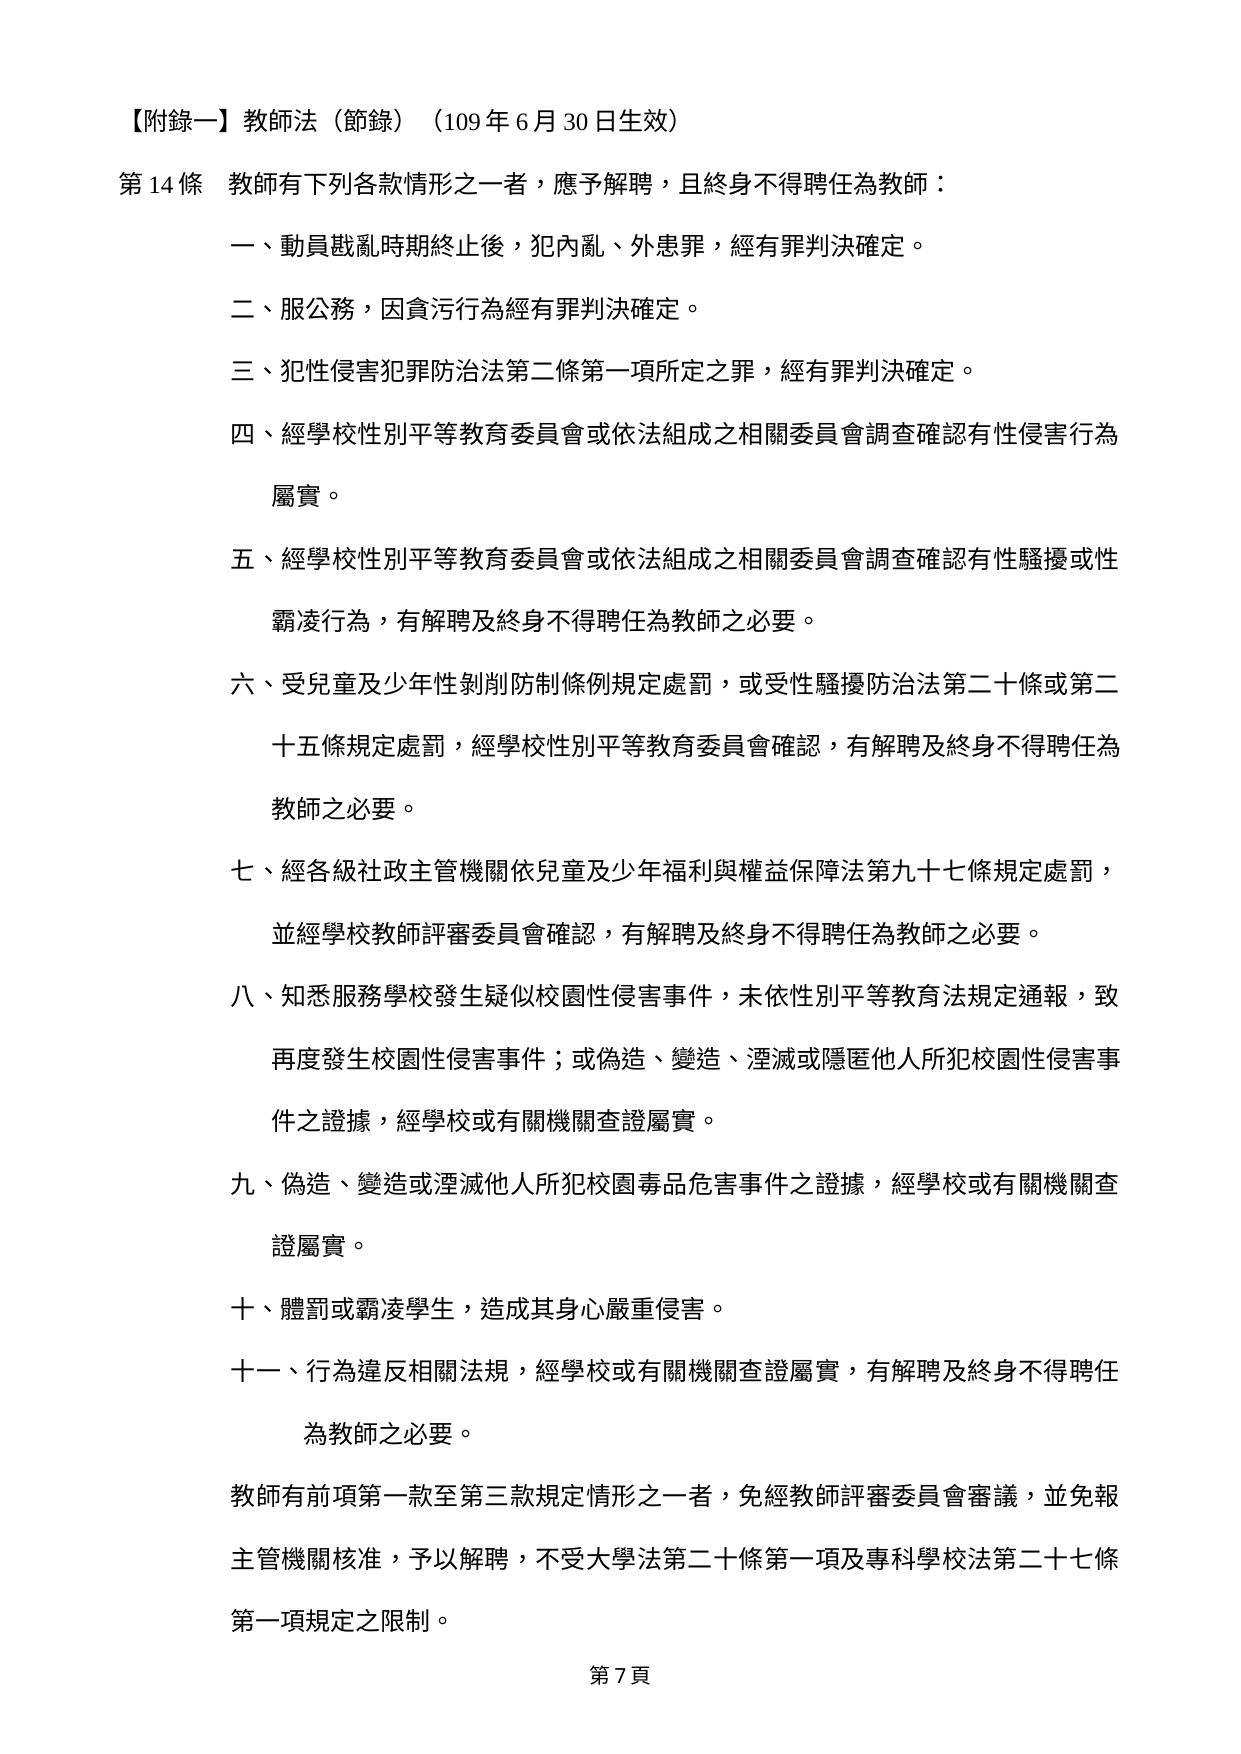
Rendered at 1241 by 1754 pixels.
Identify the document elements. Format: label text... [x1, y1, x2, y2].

text 九、偽造、變造或湮滅他人所犯校園毒品危害事件之證據，經學校或有關機關查證屬實。 [230, 1141, 1122, 1266]
text 三、犯性侵害犯罪防治法第二條第一項所定之罪，經有罪判決確定。 [230, 328, 1122, 391]
text 六、受兒童及少年性剝削防制條例規定處罰，或受性騷擾防治法第二十條或第二十五條規定處罰，經學校性別平等教育委員會確認，有解聘及終身不得聘任為教師之必要。 [230, 641, 1122, 828]
text 二、服公務，因貪污行為經有罪判決確定。 [230, 266, 1122, 328]
text 五、經學校性別平等教育委員會或依法組成之相關委員會調查確認有性騷擾或性霸凌行為，有解聘及終身不得聘任為教師之必要。 [230, 516, 1122, 641]
text 【附錄一】教師法（節錄）（109年6月30日生效） [118, 78, 1122, 141]
text 十一、行為違反相關法規，經學校或有關機關查證屬實，有解聘及終身不得聘任為教師之必要。 [230, 1328, 1122, 1453]
text 八、知悉服務學校發生疑似校園性侵害事件，未依性別平等教育法規定通報，致再度發生校園性侵害事件；或偽造、變造、湮滅或隱匿他人所犯校園性侵害事件之證據，經學校或有關機關查證屬實。 [230, 953, 1122, 1141]
text 七、經各級社政主管機關依兒童及少年福利與權益保障法第九十七條規定處罰，並經學校教師評審委員會確認，有解聘及終身不得聘任為教師之必要。 [230, 828, 1122, 953]
text 一、動員戡亂時期終止後，犯內亂、外患罪，經有罪判決確定。 [230, 203, 1122, 266]
text 四、經學校性別平等教育委員會或依法組成之相關委員會調查確認有性侵害行為屬實。 [230, 391, 1122, 516]
text 教師有前項第一款至第三款規定情形之一者，免經教師評審委員會審議，並免報主管機關核准，予以解聘，不受大學法第二十條第一項及專科學校法第二十七條第一項規定之限制。 [230, 1453, 1122, 1641]
text 十、體罰或霸凌學生，造成其身心嚴重侵害。 [230, 1266, 1122, 1328]
text 第14條 教師有下列各款情形之一者，應予解聘，且終身不得聘任為教師： [118, 141, 1122, 203]
